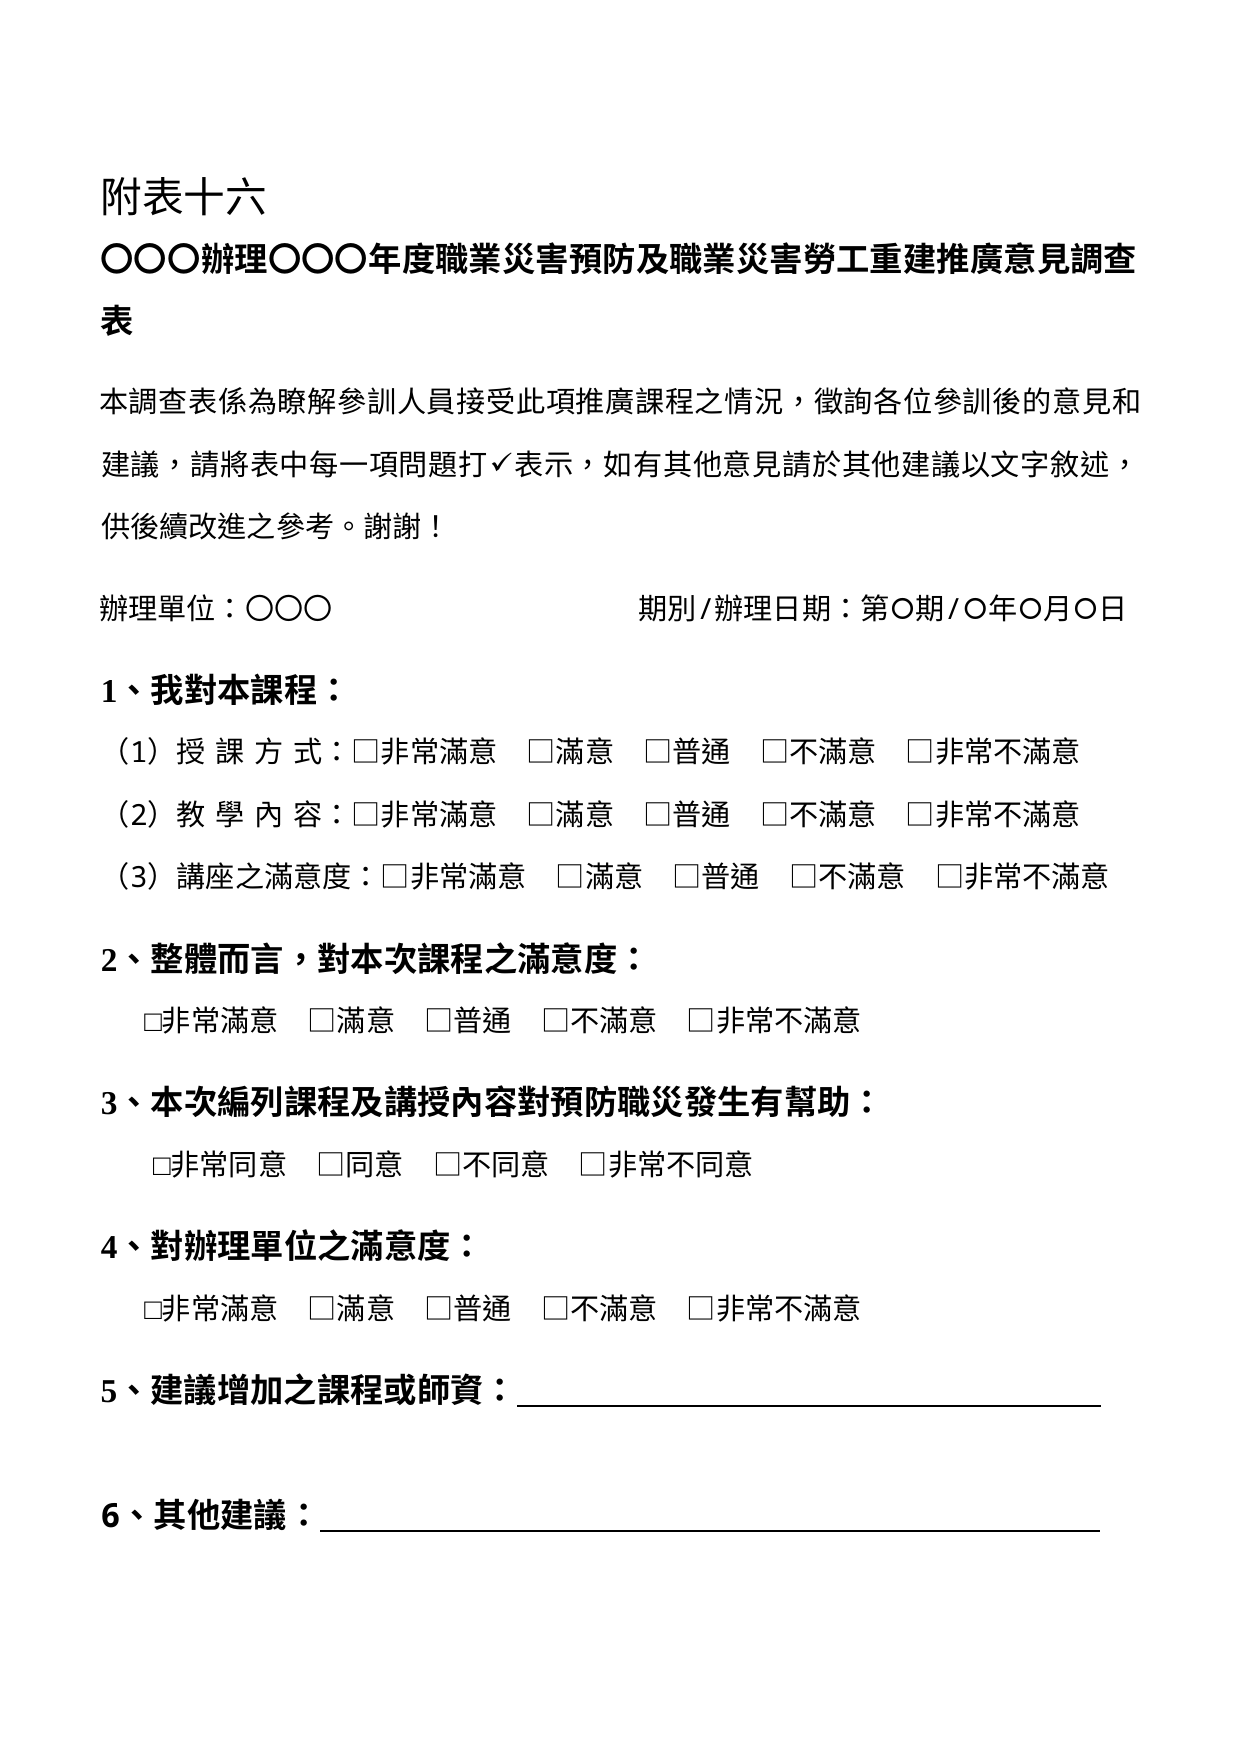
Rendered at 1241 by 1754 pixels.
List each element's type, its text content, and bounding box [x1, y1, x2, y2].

text 1、我對本課程： [101, 646, 1140, 708]
text 辦理單位：〇〇〇 期別/辦理日期：第期/年月日 [99, 565, 1140, 627]
text 5、建議增加之課程或師資： [100, 1346, 1140, 1408]
text 2、整體而言，對本次課程之滿意度： [101, 915, 1140, 977]
text 附表十六 [100, 152, 1140, 215]
text □非常滿意 □滿意 □普通 □不滿意 □非常不滿意 [144, 977, 1140, 1040]
text □非常同意 □同意 □不同意 □非常不同意 [100, 1121, 1140, 1183]
text （1）授課方式：□非常滿意 □滿意 □普通 □不滿意 □非常不滿意 [101, 708, 1140, 771]
text 3、本次編列課程及講授內容對預防職災發生有幫助： [101, 1058, 1140, 1121]
text 4、對辦理單位之滿意度： [101, 1202, 1140, 1265]
text （2）教學內容：□非常滿意 □滿意 □普通 □不滿意 □非常不滿意 [101, 771, 1140, 833]
text 本調查表係為瞭解參訓人員接受此項推廣課程之情況，徵詢各位參訓後的意見和建議，請將表中每一項問題打表示，如有其他意見請於其他建議以文字敘述，供後續改進之參考。謝謝！ [99, 358, 1141, 546]
text （3）講座之滿意度：□非常滿意 □滿意 □普通 □不滿意 □非常不滿意 [101, 833, 1140, 896]
text 〇〇〇辦理〇〇〇年度職業災害預防及職業災害勞工重建推廣意見調查表 [100, 215, 1140, 340]
text 6、其他建議： [100, 1471, 1140, 1533]
text □非常滿意 □滿意 □普通 □不滿意 □非常不滿意 [144, 1265, 1140, 1327]
